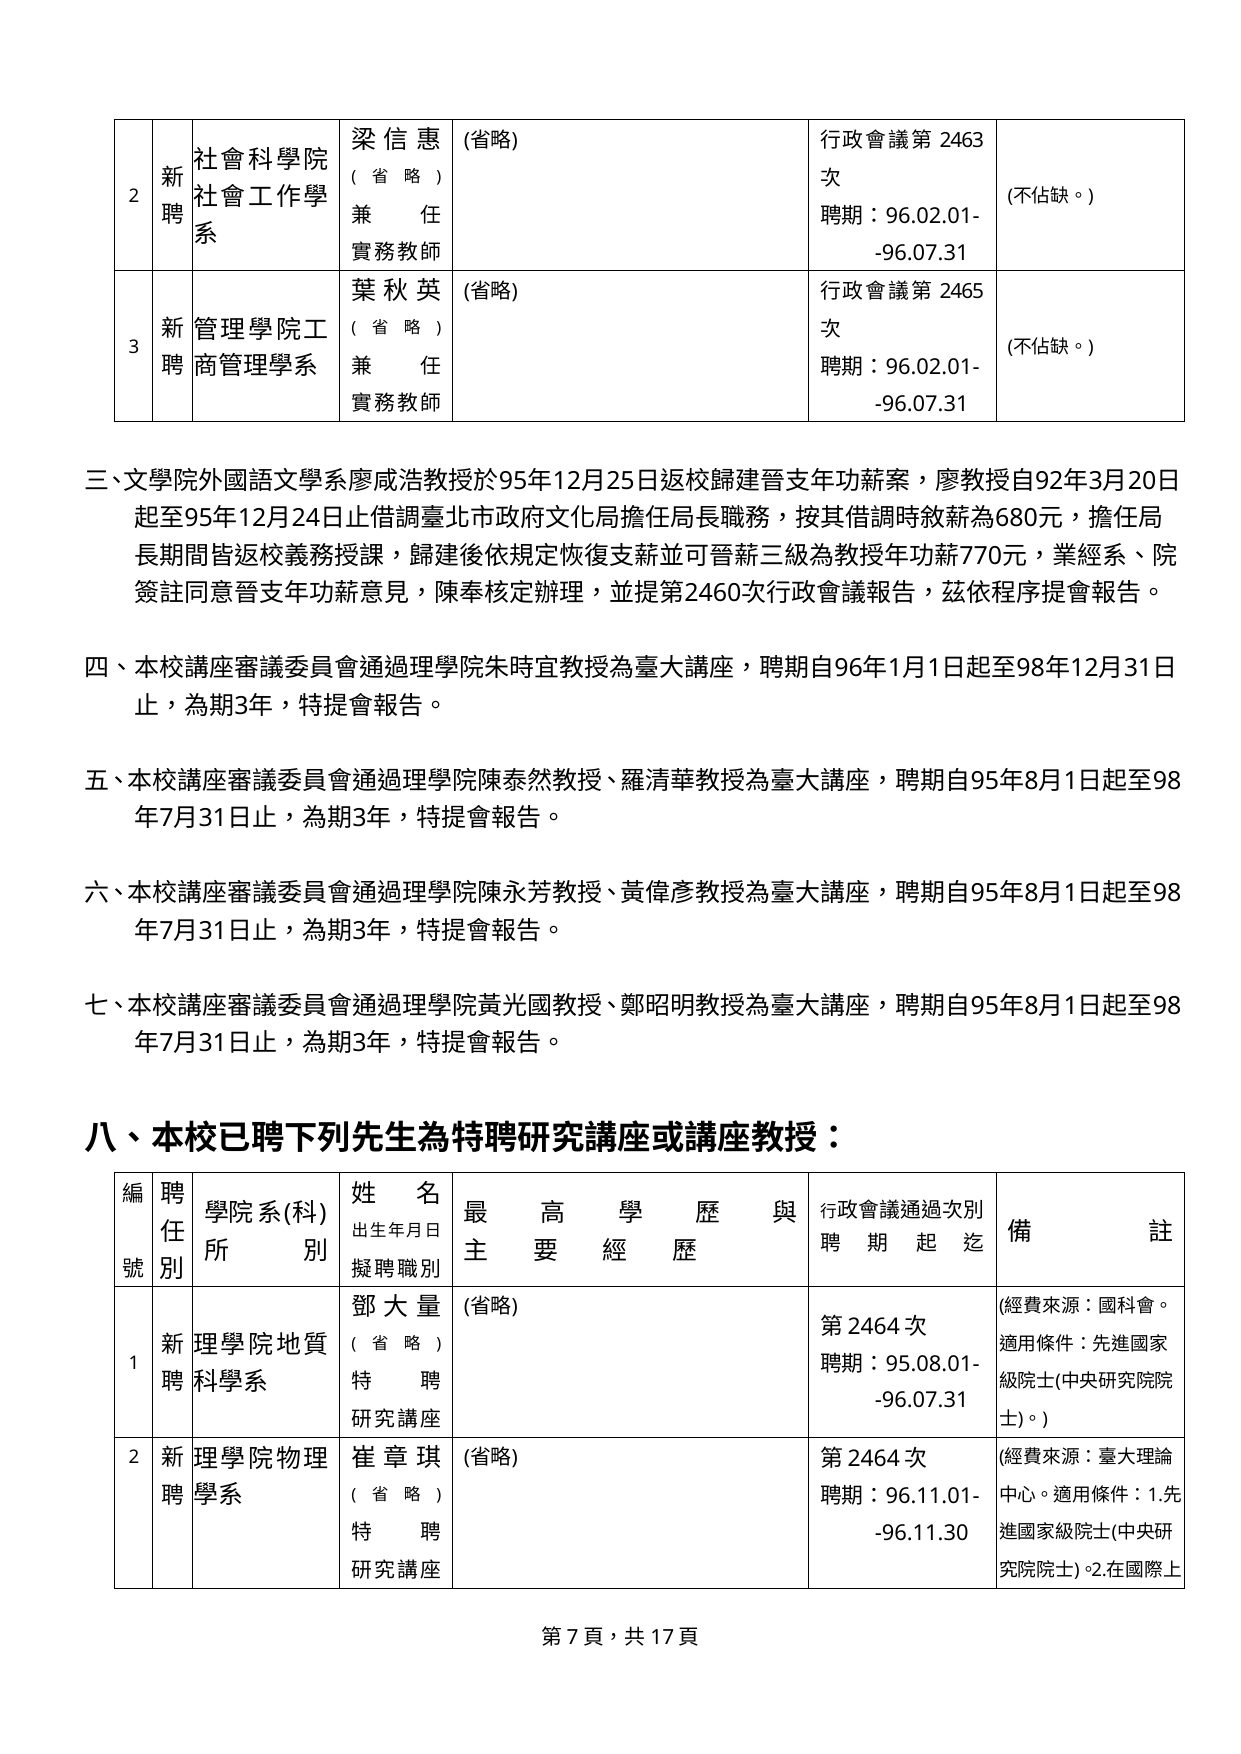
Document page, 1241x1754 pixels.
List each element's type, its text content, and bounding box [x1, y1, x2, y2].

table_header 學院 系(科) 所別 [193, 1173, 339, 1286]
table_header 編 號 [115, 1173, 152, 1286]
table_cell (經費來源：國科會。適用條件：先進國家級院士(中央研究院院士)。) [997, 1287, 1184, 1437]
table_cell 行政會議第2463次 聘期：96.02.01- -96.07.31 [809, 120, 996, 270]
table_header 姓 名 出生年月日 擬聘職別 [340, 1173, 452, 1286]
table_cell 梁信惠 (省略) 兼任 實務教師 [340, 120, 452, 270]
table_cell 鄧大量 (省略) 特聘 研究講座 [340, 1287, 452, 1437]
table_cell 社會科學院社會工作學系 [193, 120, 339, 270]
text 七、本校講座審議委員會通過理學院黃光國教授、鄭昭明教授為臺大講座，聘期自95年8月1日起至98年7月31日止，為期3年，特提會報告。 [84, 985, 1181, 1060]
table_cell 3 [115, 271, 152, 421]
text 五、本校講座審議委員會通過理學院陳泰然教授、羅清華教授為臺大講座，聘期自95年8月1日起至98年7月31日止，為期3年，特提會報告。 [84, 760, 1181, 835]
table_cell 新聘 [153, 1438, 192, 1588]
table_cell (不佔缺。) [997, 120, 1184, 270]
table_cell 1 [115, 1287, 152, 1437]
table_cell 2 [115, 120, 152, 270]
table_cell 2 [115, 1438, 152, 1588]
table_cell (不佔缺。) [997, 271, 1184, 421]
table_cell 行政會議第2465次 聘期：96.02.01- -96.07.31 [809, 271, 996, 421]
text 六、本校講座審議委員會通過理學院陳永芳教授、黃偉彥教授為臺大講座，聘期自95年8月1日起至98年7月31日止，為期3年，特提會報告。 [84, 872, 1181, 947]
table_cell (省略) [453, 1287, 808, 1437]
table_cell (省略) [453, 1438, 808, 1588]
text 四、本校講座審議委員會通過理學院朱時宜教授為臺大講座，聘期自96年1月1日起至98年12月31日止，為期3年，特提會報告。 [84, 647, 1181, 722]
table_header 最高學歷與 主要經歷 [453, 1173, 808, 1286]
table_cell 崔章琪 (省略) 特聘 研究講座 [340, 1438, 452, 1588]
table_cell 理學院物理學系 [193, 1438, 339, 1588]
table_header 行政會議通過次別 聘期起迄 [809, 1173, 996, 1286]
table_cell (省略) [453, 271, 808, 421]
table_cell 新聘 [153, 271, 192, 421]
table_cell (省略) [453, 120, 808, 270]
table_cell 第2464次 聘期：96.11.01- -96.11.30 [809, 1438, 996, 1588]
table_cell 新聘 [153, 120, 192, 270]
table_header 聘任別 [153, 1173, 192, 1286]
table_cell 第2464次 聘期：95.08.01- -96.07.31 [809, 1287, 996, 1437]
table_cell 新聘 [153, 1287, 192, 1437]
table_cell 管理學院工商管理學系 [193, 271, 339, 421]
table_cell 葉秋英 (省略) 兼任 實務教師 [340, 271, 452, 421]
table_cell 理學院地質科學系 [193, 1287, 339, 1437]
text 八、本校已聘下列先生為特聘研究講座或講座教授： [84, 1097, 1181, 1172]
text 三、文學院外國語文學系廖咸浩教授於95年12月25日返校歸建晉支年功薪案，廖教授自92年3月20日起至95年12月24日止借調臺北市政府文化局擔任局長職務，按其借調時敘薪為680元，擔任局長期間皆返校義務授課，歸建後依規定恢復支薪並可晉薪三級為教授年功薪770元，業經系、院簽註同意晉支年功薪意見，陳奉核定辦理，並提第2460次行政會議報告，茲依程序提會報告。 [84, 460, 1181, 610]
table_cell (經費來源：臺大理論中心。適用條件：1.先進國家級院士(中央研究院院士)。2.在國際上 [997, 1438, 1184, 1588]
table_header 備註 [997, 1173, 1184, 1286]
